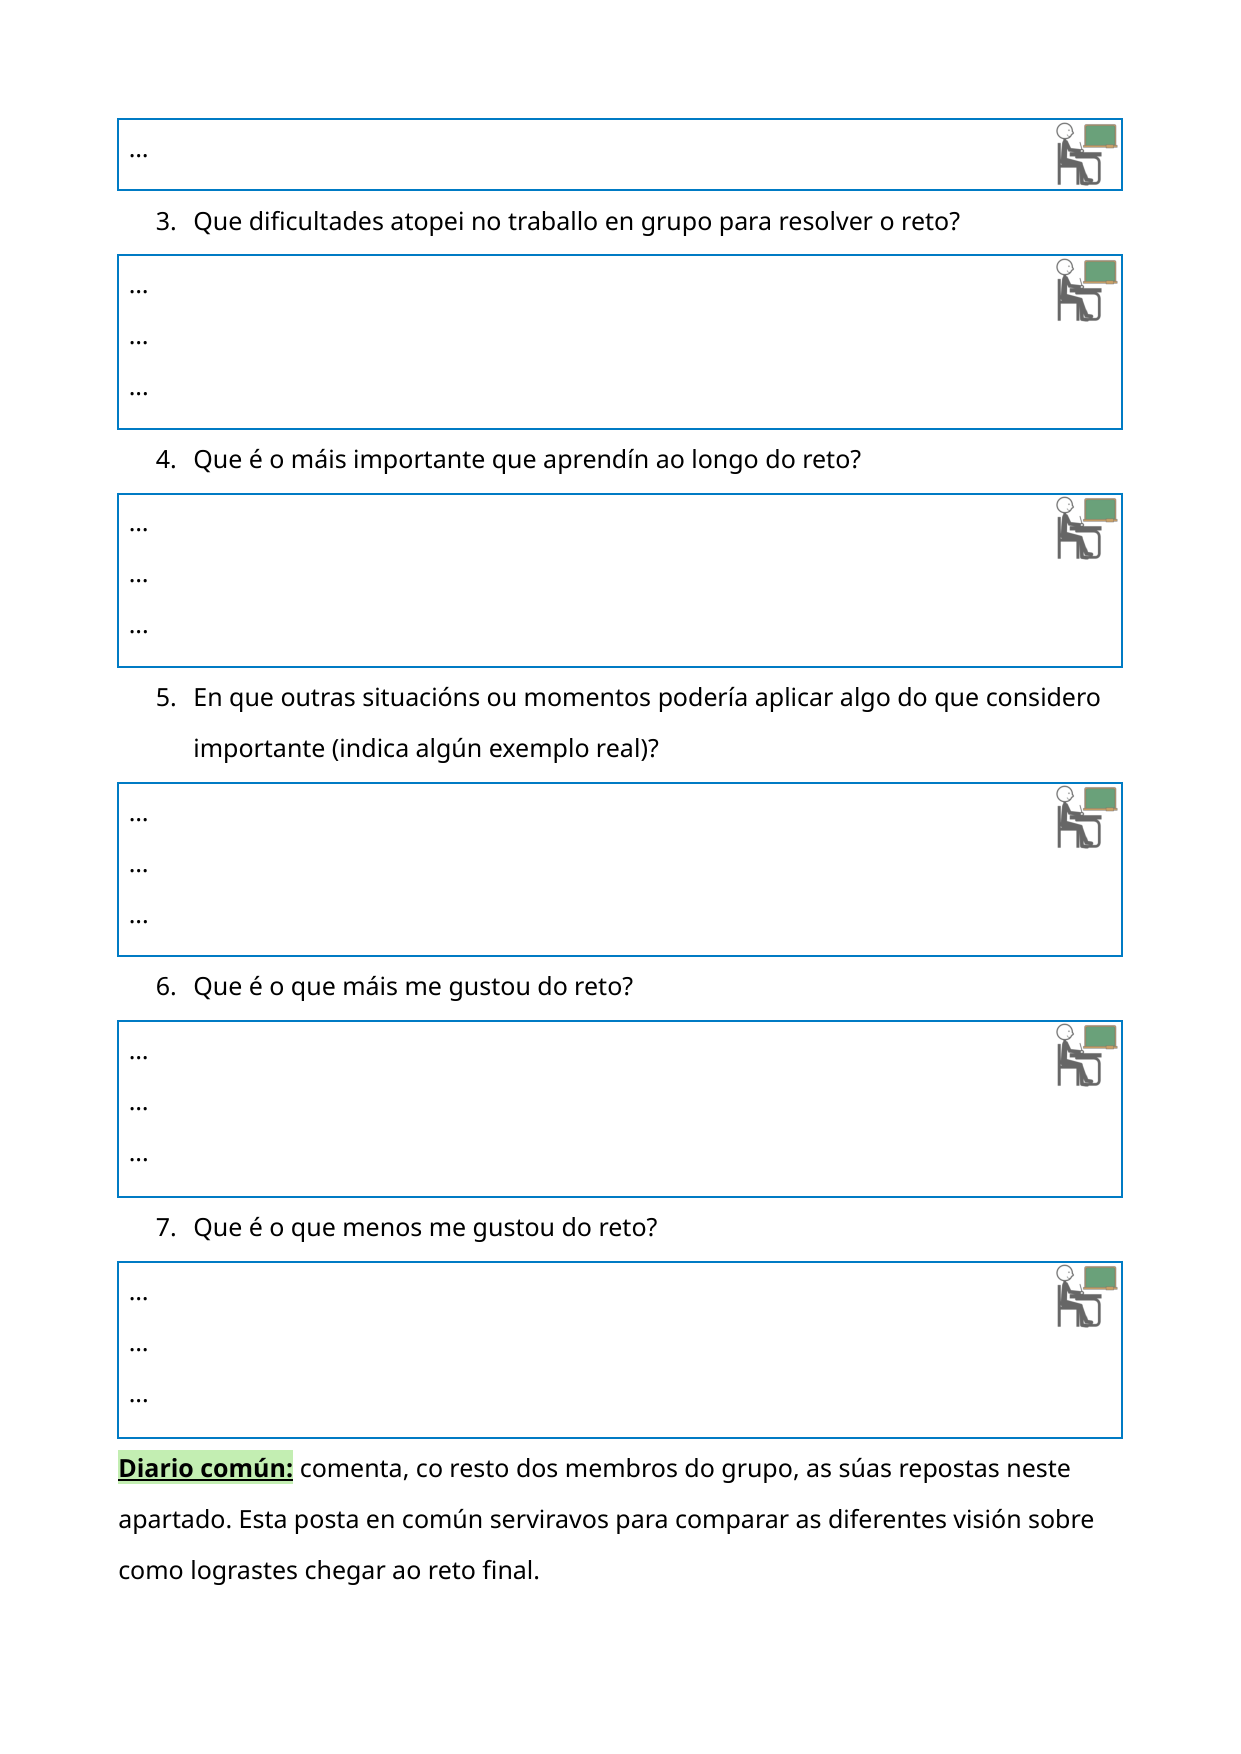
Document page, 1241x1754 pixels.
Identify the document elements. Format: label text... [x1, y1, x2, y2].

list Que é o que menos me gustou do reto? [156, 1210, 1122, 1244]
text Diario común: comenta, co resto dos membros do grupo, as súas repostas neste apartado. Esta posta en común serviravos para comparar as diferentes visión sobre como lograstes chegar ao reto final. [118, 1450, 1122, 1587]
list En que outras situacións ou momentos podería aplicar algo do que considero importante (indica algún exemplo real)? [156, 680, 1122, 765]
table_header … … ... [119, 1263, 1121, 1437]
table_header … … ... [119, 1022, 1121, 1196]
table_header … [119, 120, 1121, 189]
table_header … … ... [119, 495, 1121, 666]
list Que dificultades atopei no traballo en grupo para resolver o reto? [156, 203, 1122, 237]
table_header … … ... [119, 256, 1121, 428]
list Que é o que máis me gustou do reto? [156, 969, 1122, 1003]
list Que é o máis importante que aprendín ao longo do reto? [156, 441, 1122, 476]
table_header … … ... [119, 784, 1121, 955]
